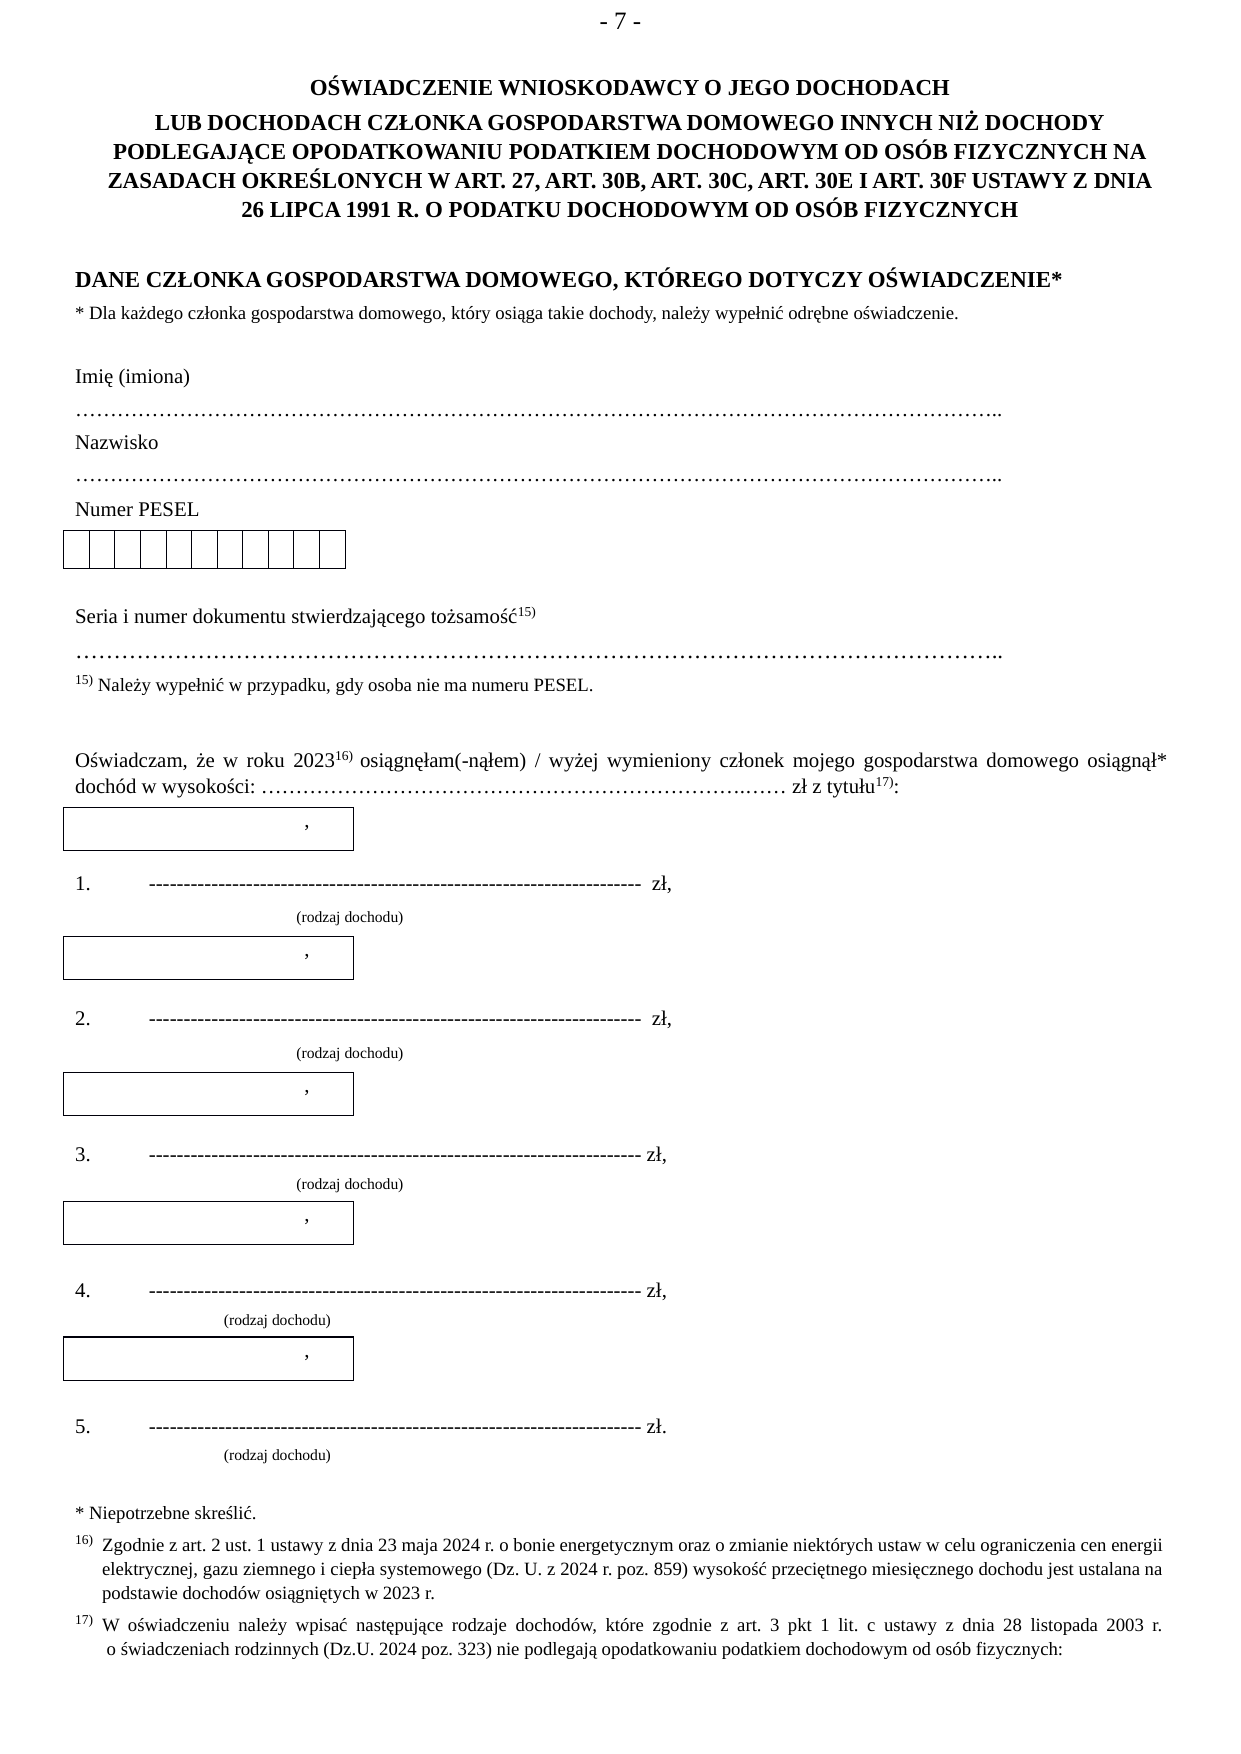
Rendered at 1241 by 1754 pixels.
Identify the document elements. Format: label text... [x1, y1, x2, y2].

text (rodzaj dochodu) [75, 1039, 1209, 1063]
list ----------------------------------------------------------------------- zł, [75, 1278, 1209, 1302]
subtitle LUB DOCHODACH CZŁONKA GOSPODARSTWA DOMOWEGO INNYCH NIŻ DOCHODY PODLEGAJĄCE OPODATKOWANIU PODATKIEM DOCHODOWYM OD OSÓB FIZYCZNYCH NA ZASADACH OKREŚLONYCH W ART. 27, ART. 30B, ART. 30C, ART. 30E I ART. 30F USTAWY Z DNIA 26 LIPCA 1991 R. O PODATKU DOCHODOWYM OD OSÓB FIZYCZNYCH [94, 109, 1165, 222]
text (rodzaj dochodu) [75, 903, 1209, 927]
text 16) Zgodnie z art. 2 ust. 1 ustawy z dnia 23 maja 2024 r. o bonie energetycznym oraz o zmianie niektórych ustaw w celu ograniczenia cen energii elektrycznej, gazu ziemnego i ciepła systemowego (Dz. U. z 2024 r. poz. 859) wysokość przeciętnego miesięcznego dochodu jest ustalana na podstawie dochodów osiągniętych w 2023 r. [75, 1532, 1165, 1603]
table_header , [64, 1073, 353, 1115]
text …………………………………………………………………………………………………………………….. [75, 397, 1165, 421]
text Nazwisko [75, 430, 1165, 454]
text …………………………………………………………………………………………………………………….. [75, 462, 1165, 486]
table_header [192, 531, 217, 568]
text Oświadczam, że w roku 202316) osiągnęłam(-nąłem) / wyżej wymieniony członek mojego gospodarstwa domowego osiągnął* dochód w wysokości: …………………………………………………………….…… zł z tytułu17): [75, 748, 1168, 798]
list ----------------------------------------------------------------------- zł. [75, 1413, 1209, 1438]
table_header , [64, 937, 353, 979]
table_header [167, 531, 191, 568]
table_header , [64, 1338, 353, 1380]
table_header , [64, 808, 353, 850]
table_header [115, 531, 140, 568]
text 15) Należy wypełnić w przypadku, gdy osoba nie ma numeru PESEL. [75, 672, 1153, 696]
text Imię (imiona) [75, 364, 1165, 388]
text (rodzaj dochodu) [150, 1446, 1209, 1464]
text 17) W oświadczeniu należy wpisać następujące rodzaje dochodów, które zgodnie z art. 3 pkt 1 lit. c ustawy z dnia 28 listopada 2003 r. o świadczeniach rodzinnych (Dz.U. 2024 poz. 323) nie podlegają opodatkowaniu podatkiem dochodowym od osób fizycznych: [75, 1612, 1165, 1659]
list ----------------------------------------------------------------------- zł, [75, 1142, 1209, 1166]
list ----------------------------------------------------------------------- zł, [75, 871, 1209, 895]
table_header [218, 531, 242, 568]
text (rodzaj dochodu) [249, 1175, 1209, 1193]
table_header , [64, 1202, 353, 1244]
text ………………………………………………………………………………………………………….. [75, 637, 1165, 663]
table_header [269, 531, 293, 568]
table_header [243, 531, 268, 568]
list ----------------------------------------------------------------------- zł, [75, 1006, 1209, 1030]
table_header [90, 531, 114, 568]
text (rodzaj dochodu) [150, 1311, 1209, 1328]
table_header [320, 531, 345, 568]
text Seria i numer dokumentu stwierdzającego tożsamość15) [75, 604, 1165, 628]
table_header [141, 531, 166, 568]
table_header [294, 531, 319, 568]
text * Niepotrzebne skreślić. [75, 1502, 1209, 1524]
text * Dla każdego członka gospodarstwa domowego, który osiąga takie dochody, należy wypełnić odrębne oświadczenie. [75, 302, 1209, 323]
table_header [64, 531, 89, 568]
subtitle OŚWIADCZENIE WNIOSKODAWCY O JEGO DOCHODACH [94, 74, 1165, 100]
text DANE CZŁONKA GOSPODARSTWA DOMOWEGO, KTÓREGO DOTYCZY OŚWIADCZENIE* [75, 266, 1165, 293]
text Numer PESEL [75, 495, 1165, 521]
